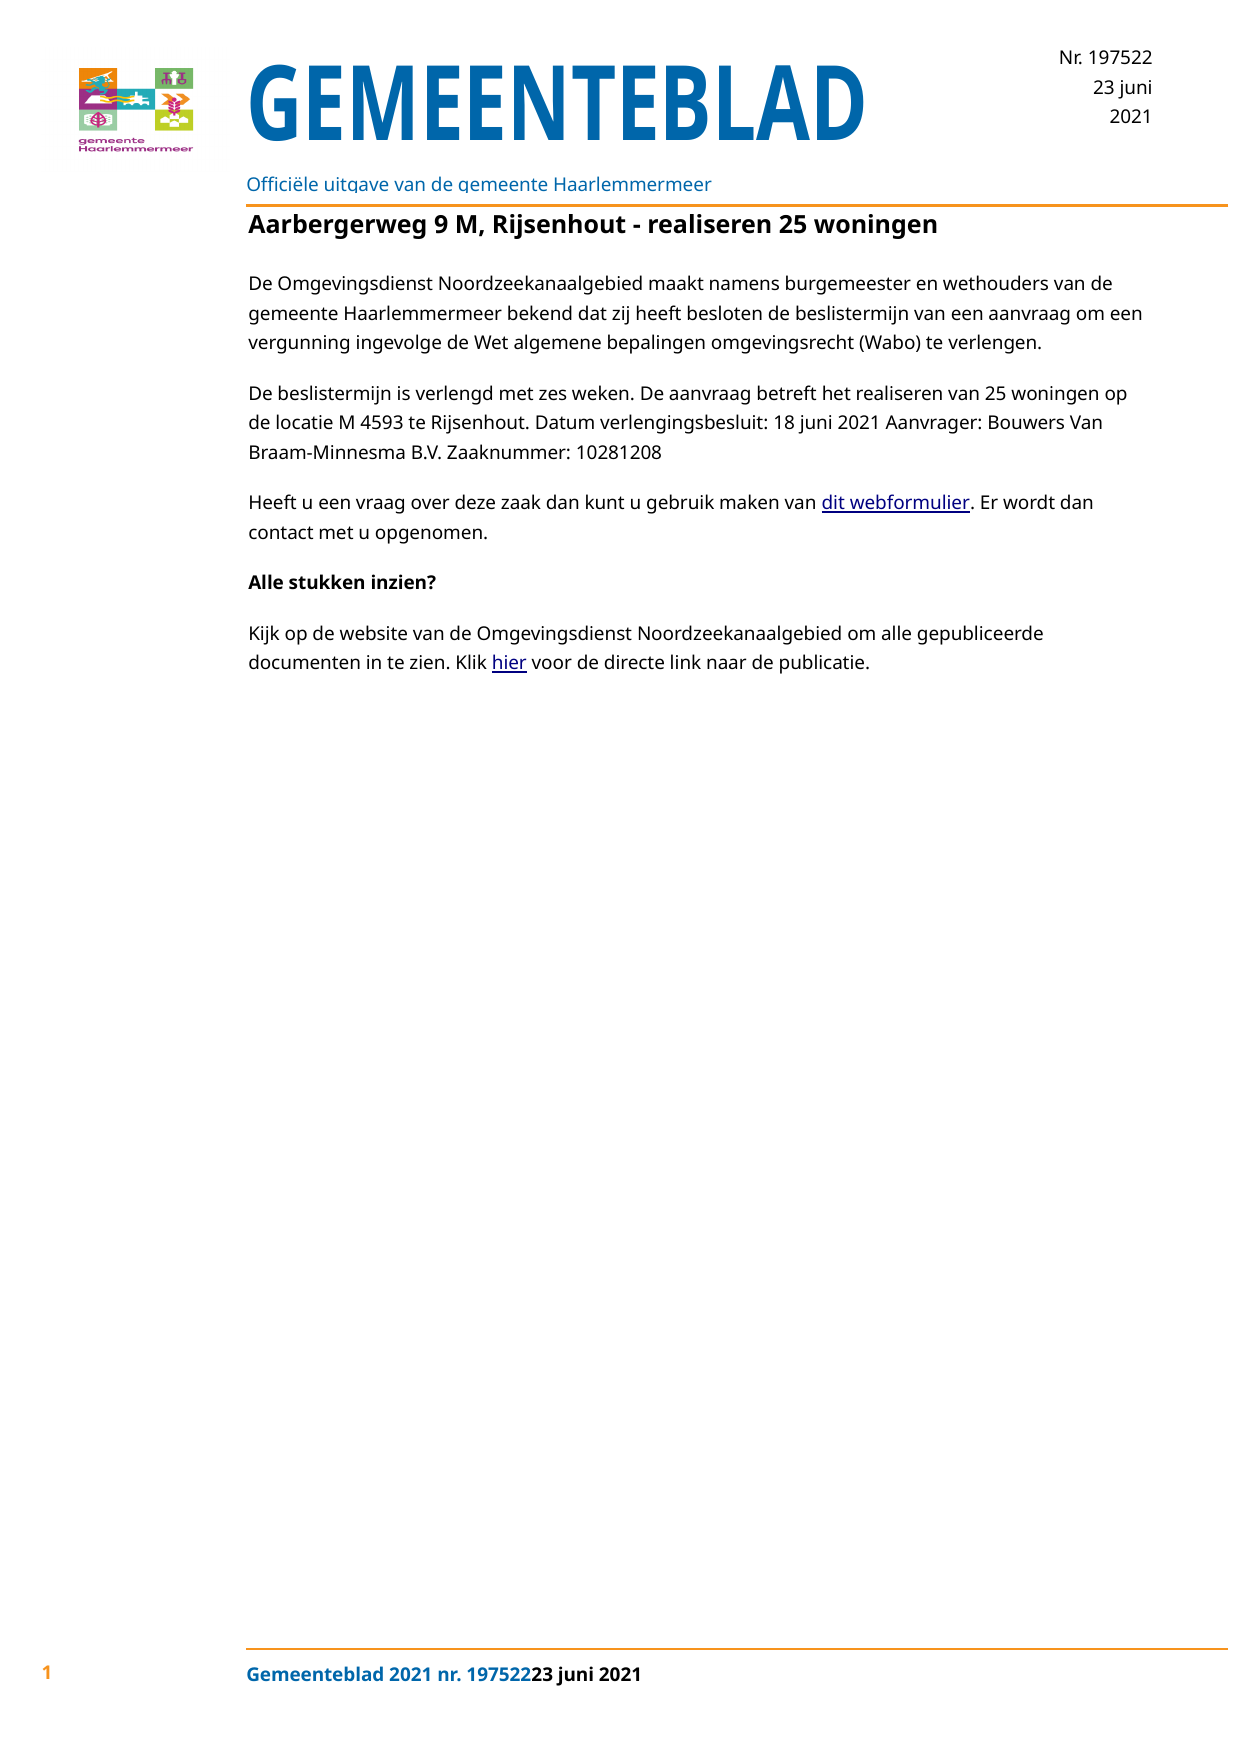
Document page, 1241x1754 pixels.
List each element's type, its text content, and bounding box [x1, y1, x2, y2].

text De Omgevingsdienst Noordzeekanaalgebied maakt namens burgemeester en wethouders van de gemeente Haarlemmermeer bekend dat zij heeft besloten de beslistermijn van een aanvraag om een vergunning ingevolge de Wet algemene bepalingen omgevingsrecht (Wabo) te verlengen. [248, 270, 1152, 355]
text Alle stukken inzien? [248, 569, 1152, 595]
text Kijk op de website van de Omgevingsdienst Noordzeekanaalgebied om alle gepubliceerde documenten in te zien. Klik hier voor de directe link naar de publicatie. [248, 620, 1152, 675]
text Heeft u een vraag over deze zaak dan kunt u gebruik maken van dit webformulier. Er wordt dan contact met u opgenomen. [248, 489, 1152, 545]
text Aarbergerweg 9 M, Rijsenhout - realiseren 25 woningen [248, 207, 1152, 241]
picture [41, 47, 231, 172]
text De beslistermijn is verlengd met zes weken. De aanvraag betreft het realiseren van 25 woningen op de locatie M 4593 te Rijsenhout. Datum verlengingsbesluit: 18 juni 2021 Aanvrager: Bouwers Van Braam-Minnesma B.V. Zaaknummer: 10281208 [248, 380, 1152, 465]
